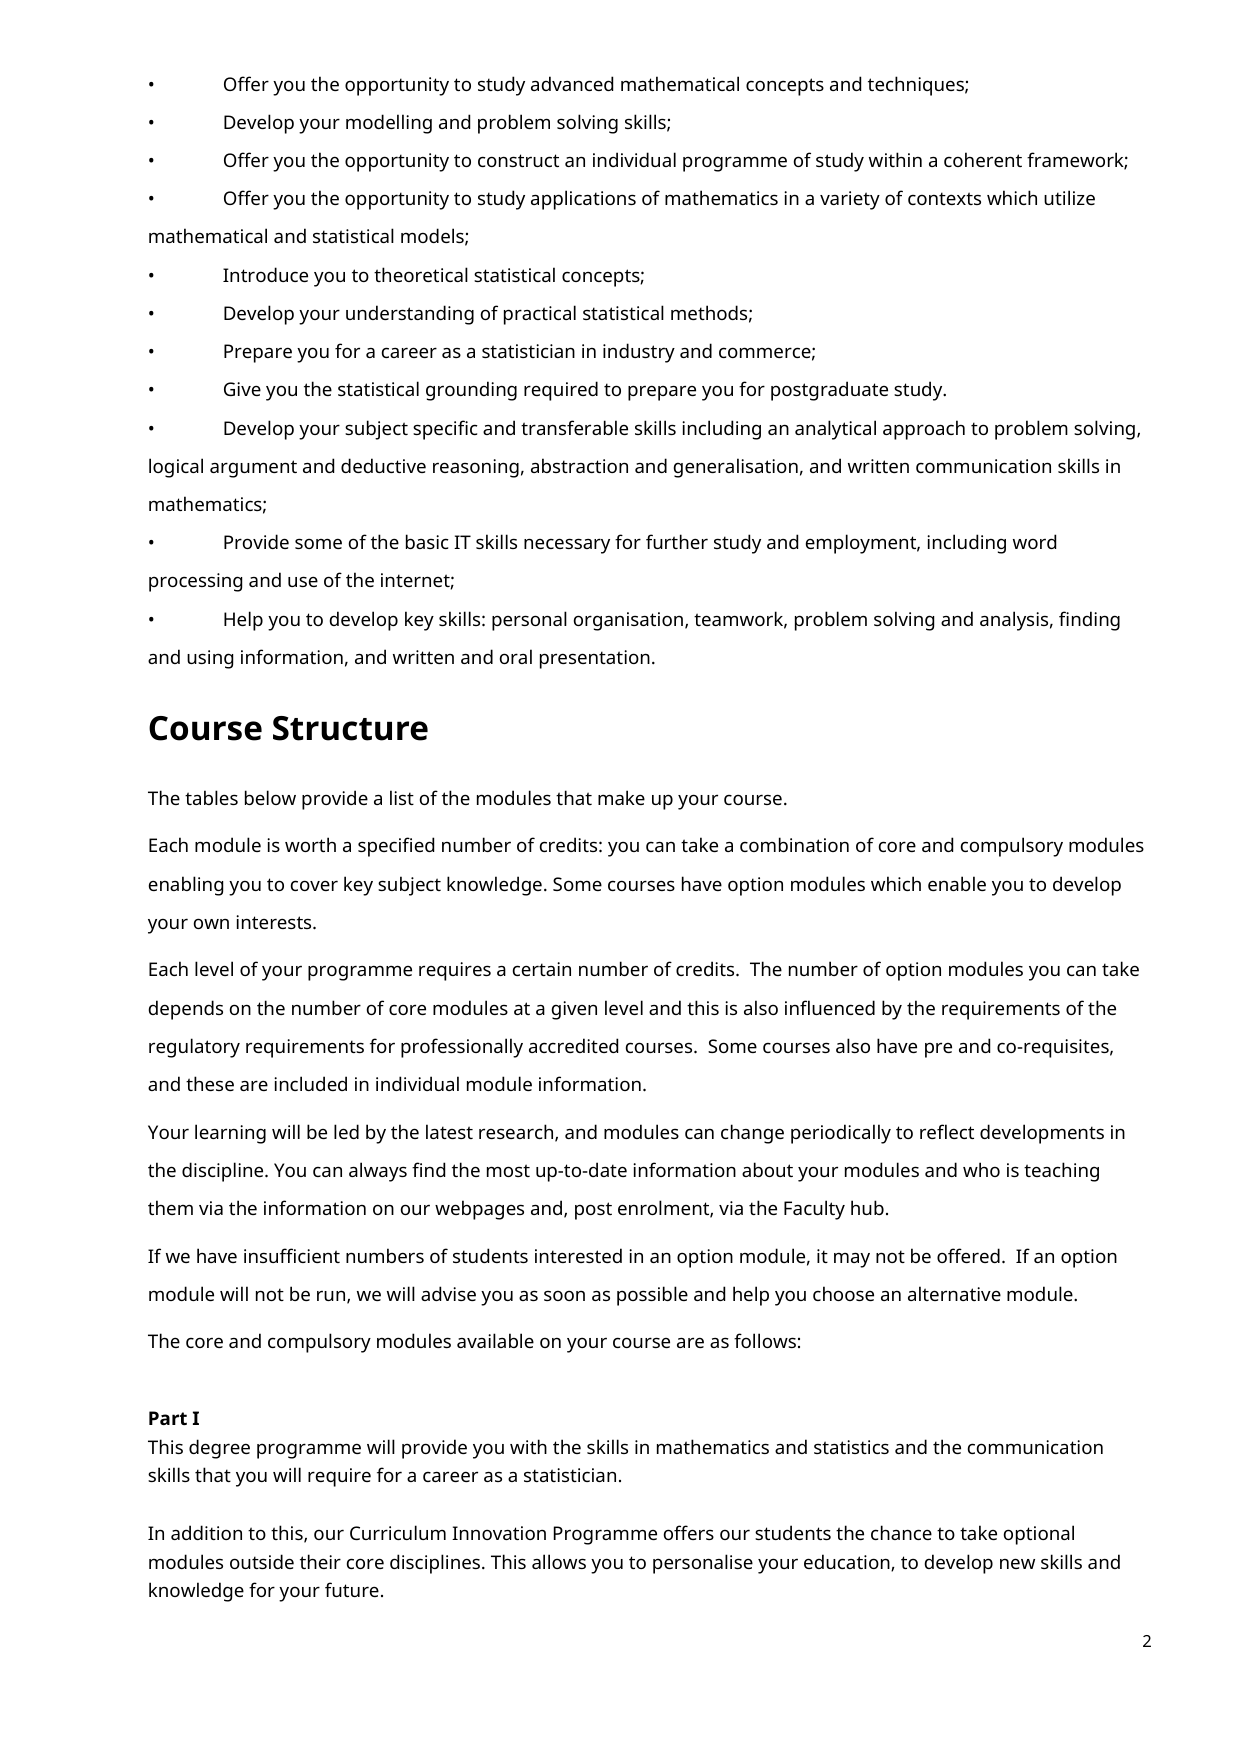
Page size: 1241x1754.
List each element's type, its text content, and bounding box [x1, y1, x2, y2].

text Each level of your programme requires a certain number of credits. The number of option modules you can take depends on the number of core modules at a given level and this is also influenced by the requirements of the regulatory requirements for professionally accredited courses. Some courses also have pre and co-requisites, and these are included in individual module information. [148, 957, 1152, 1097]
text The tables below provide a list of the modules that make up your course. [148, 785, 1152, 811]
text Each module is worth a specified number of credits: you can take a combination of core and compulsory modules enabling you to cover key subject knowledge. Some courses have option modules which enable you to develop your own interests. [148, 833, 1152, 934]
table_header Part I This degree programme will provide you with the skills in mathematics and statistics and the communication skills that you will require for a career as a statistician. In addition to this, our Curriculum Innovation Programme offers our students the chance to take optional modules outside their core disciplines. This allows you to personalise your education, to develop new skills and knowledge for your future. [136, 1376, 1152, 1603]
text The core and compulsory modules available on your course are as follows: [148, 1329, 1152, 1354]
subtitle Course Structure [148, 704, 1152, 750]
text If we have insufficient numbers of students interested in an option module, it may not be offered. If an option module will not be run, we will advise you as soon as possible and help you choose an alternative module. [148, 1243, 1152, 1307]
text • Offer you the opportunity to study advanced mathematical concepts and techniques; • Develop your modelling and problem solving skills; • Offer you the opportunity to construct an individual programme of study within a coherent framework; • Offer you the opportunity to study applications of mathematics in a variety of contexts which utilize mathematical and statistical models; • Introduce you to theoretical statistical concepts; • Develop your understanding of practical statistical methods; • Prepare you for a career as a statistician in industry and commerce; • Give you the statistical grounding required to prepare you for postgraduate study. • Develop your subject specific and transferable skills including an analytical approach to problem solving, logical argument and deductive reasoning, abstraction and generalisation, and written communication skills in mathematics; • Provide some of the basic IT skills necessary for further study and employment, including word processing and use of the internet; • Help you to develop key skills: personal organisation, teamwork, problem solving and analysis, finding and using information, and written and oral presentation. [148, 71, 1152, 670]
text Your learning will be led by the latest research, and modules can change periodically to reflect developments in the discipline. You can always find the most up-to-date information about your modules and who is teaching them via the information on our webpages and, post enrolment, via the Faculty hub. [148, 1119, 1152, 1221]
